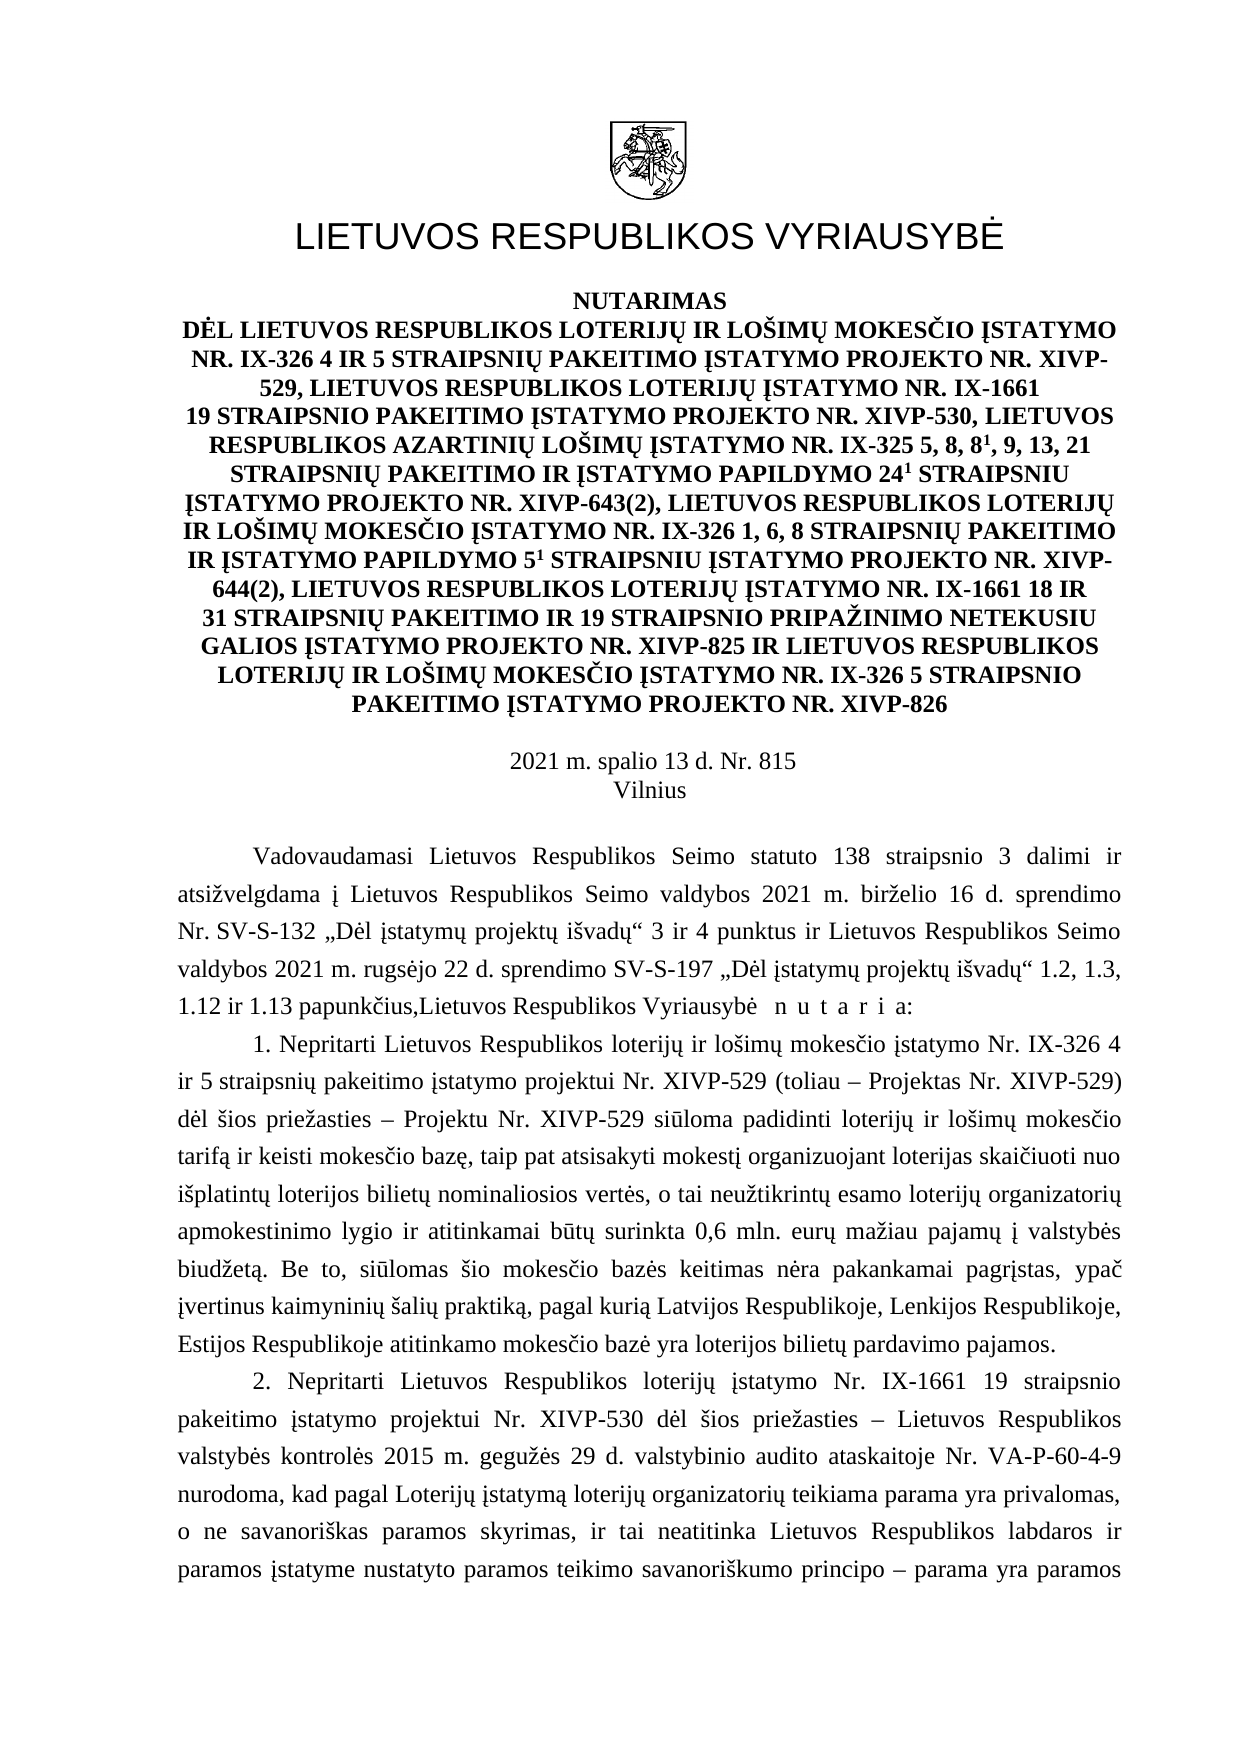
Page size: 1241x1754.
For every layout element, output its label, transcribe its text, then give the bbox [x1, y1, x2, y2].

text 2. Nepritarti Lietuvos Respublikos loterijų įstatymo Nr. IX-1661 19 straipsnio pakeitimo įstatymo projektui Nr. XIVP-530 dėl šios priežasties – Lietuvos Respublikos valstybės kontrolės 2015 m. gegužės 29 d. valstybinio audito ataskaitoje Nr. VA-P-60-4-9 nurodoma, kad pagal Loterijų įstatymą loterijų organizatorių teikiama parama yra privalomas, o ne savanoriškas paramos skyrimas, ir tai neatitinka Lietuvos Respublikos labdaros ir paramos įstatyme nustatyto paramos teikimo savanoriškumo principo – parama yra paramos [177, 1358, 1122, 1583]
text 1. Nepritarti Lietuvos Respublikos loterijų ir lošimų mokesčio įstatymo Nr. IX-326 4 ir 5 straipsnių pakeitimo įstatymo projektui Nr. XIVP-529 (toliau – Projektas Nr. XIVP-529) dėl šios priežasties – Projektu Nr. XIVP-529 siūloma padidinti loterijų ir lošimų mokesčio tarifą ir keisti mokesčio bazę, taip pat atsisakyti mokestį organizuojant loterijas skaičiuoti nuo išplatintų loterijos bilietų nominaliosios vertės, o tai neužtikrintų esamo loterijų organizatorių apmokestinimo lygio ir atitinkamai būtų surinkta 0,6 mln. eurų mažiau pajamų į valstybės biudžetą. Be to, siūlomas šio mokesčio bazės keitimas nėra pakankamai pagrįstas, ypač įvertinus kaimyninių šalių praktiką, pagal kurią Latvijos Respublikoje, Lenkijos Respublikoje, Estijos Respublikoje atitinkamo mokesčio bazė yra loterijos bilietų pardavimo pajamos. [177, 1020, 1122, 1358]
text nutarimas [177, 286, 1122, 315]
text Vadovaudamasi Lietuvos Respublikos Seimo statuto 138 straipsnio 3 dalimi ir atsižvelgdama į Lietuvos Respublikos Seimo valdybos 2021 m. birželio 16 d. sprendimo Nr. SV-S-132 „Dėl įstatymų projektų išvadų“ 3 ir 4 punktus ir Lietuvos Respublikos Seimo valdybos 2021 m. rugsėjo 22 d. sprendimo SV-S-197 „Dėl įstatymų projektų išvadų“ 1.2, 1.3, 1.12 ir 1.13 papunkčius,Lietuvos Respublikos Vyriausybė nutaria: [177, 833, 1122, 1020]
text 2021 m. spalio 13 d. Nr. 815 [177, 746, 1122, 775]
text Lietuvos Respublikos Vyriausybė [177, 214, 1122, 258]
text DĖL LIETUVOS RESPUBLIKOS LOTERIJŲ IR LOŠIMŲ MOKESČIO ĮSTATYMO NR. IX-326 4 IR 5 STRAIPSNIŲ PAKEITIMO ĮSTATYMO PROJEKTO NR. XIVP-529, LIETUVOS RESPUBLIKOS LOTERIJŲ ĮSTATYMO NR. IX-1661 19 STRAIPSNIO PAKEITIMO ĮSTATYMO PROJEKTO NR. XIVP-530, LIETUVOS RESPUBLIKOS AZARTINIŲ LOŠIMŲ ĮSTATYMO nR. IX-325 5, 8, 81, 9, 13, 21 STRAIPSNIŲ PAKEITIMO IR ĮSTATYMO PAPILDYMO 241 STRAIPSNIU ĮSTATYMO PROJEKTO NR. xivp-643(2), LIETUVOS RESPUBLIKOS LOTERIJŲ IR LOŠIMŲ MOKESČIO ĮSTATYMO NR. IX-326 1, 6, 8 STRAIPSNIŲ PAKEITIMO IR ĮSTATYMO PAPILDYMO 51 STRAIPSNIU ĮSTATYMO PROJEKTO NR. XIVP-644(2), LIETUVOS RESPUBLIKOS LOTERIJŲ ĮSTATYMO NR. IX-1661 18 IR 31 STRAIPSNIŲ PAKEITIMO IR 19 STRAIPSNIO PRIPAŽINIMO NETEKUSIU GALIOS ĮSTATYMO PROJEKTO NR. XIVP-825 IR LIETUVOS RESPUBLIKOS LOTERIJŲ IR LOŠIMŲ MOKESČIO ĮSTATYMO NR. IX-326 5 STRAIPSNIO PAKEITIMO ĮSTATYMO PROJEKTO NR. XIVP-826 [177, 315, 1122, 718]
text Vilnius [177, 775, 1122, 804]
